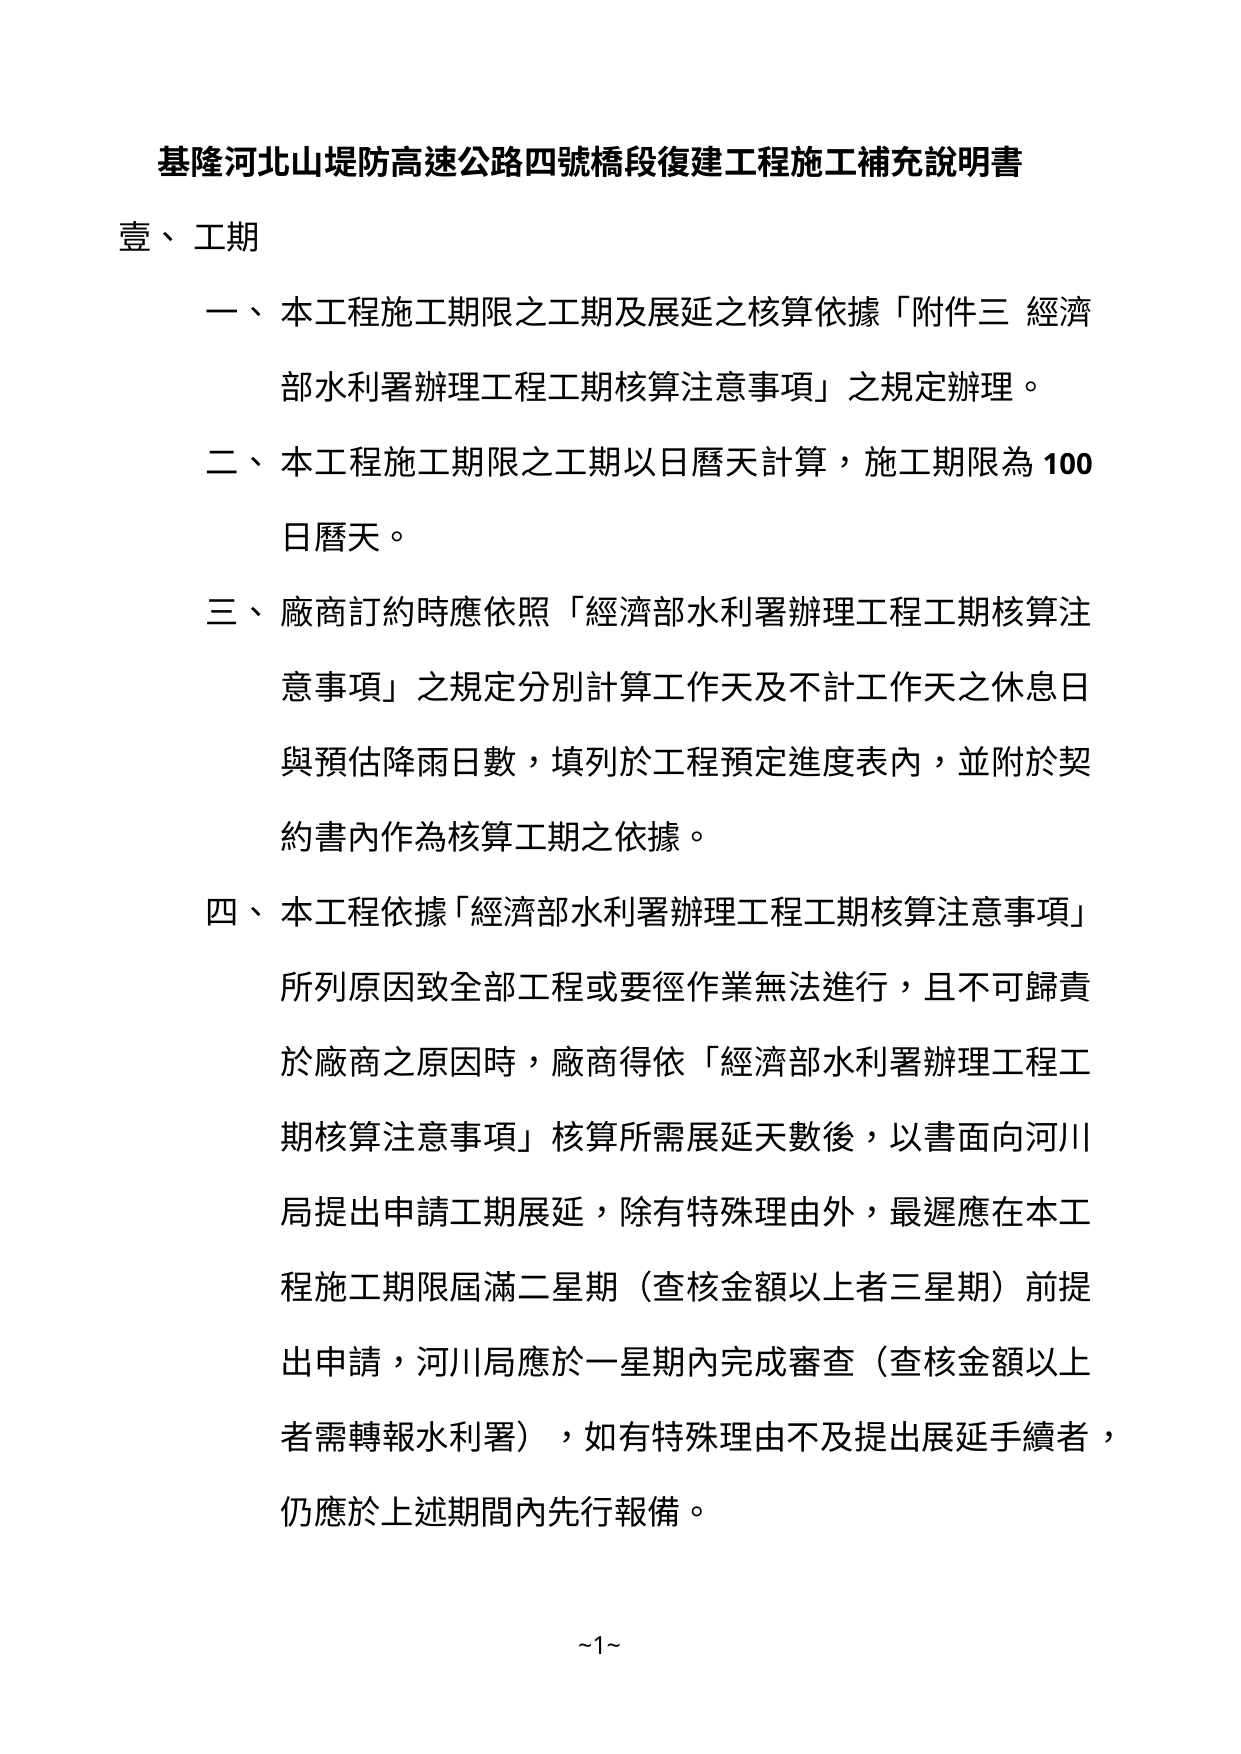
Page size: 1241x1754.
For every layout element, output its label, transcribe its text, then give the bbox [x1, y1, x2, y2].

list 本工程施工期限之工期以日曆天計算，施工期限為100日曆天。 [206, 423, 1092, 573]
list 本工程施工期限之工期及展延之核算依據「附件三 經濟部水利署辦理工程工期核算注意事項」之規定辦理。 [206, 273, 1092, 423]
list 本工程依據「經濟部水利署辦理工程工期核算注意事項」所列原因致全部工程或要徑作業無法進行，且不可歸責於廠商之原因時，廠商得依「經濟部水利署辦理工程工期核算注意事項」核算所需展延天數後，以書面向河川局提出申請工期展延，除有特殊理由外，最遲應在本工程施工期限屆滿二星期（查核金額以上者三星期）前提出申請，河川局應於一星期內完成審查（查核金額以上者需轉報水利署），如有特殊理由不及提出展延手續者，仍應於上述期間內先行報備。 [206, 873, 1092, 1548]
list 工期 [118, 198, 1092, 273]
subtitle 基隆河北山堤防高速公路四號橋段復建工程施工補充說明書 [88, 123, 1092, 198]
list 廠商訂約時應依照「經濟部水利署辦理工程工期核算注意事項」之規定分別計算工作天及不計工作天之休息日與預估降雨日數，填列於工程預定進度表內，並附於契約書內作為核算工期之依據。 [206, 573, 1092, 873]
